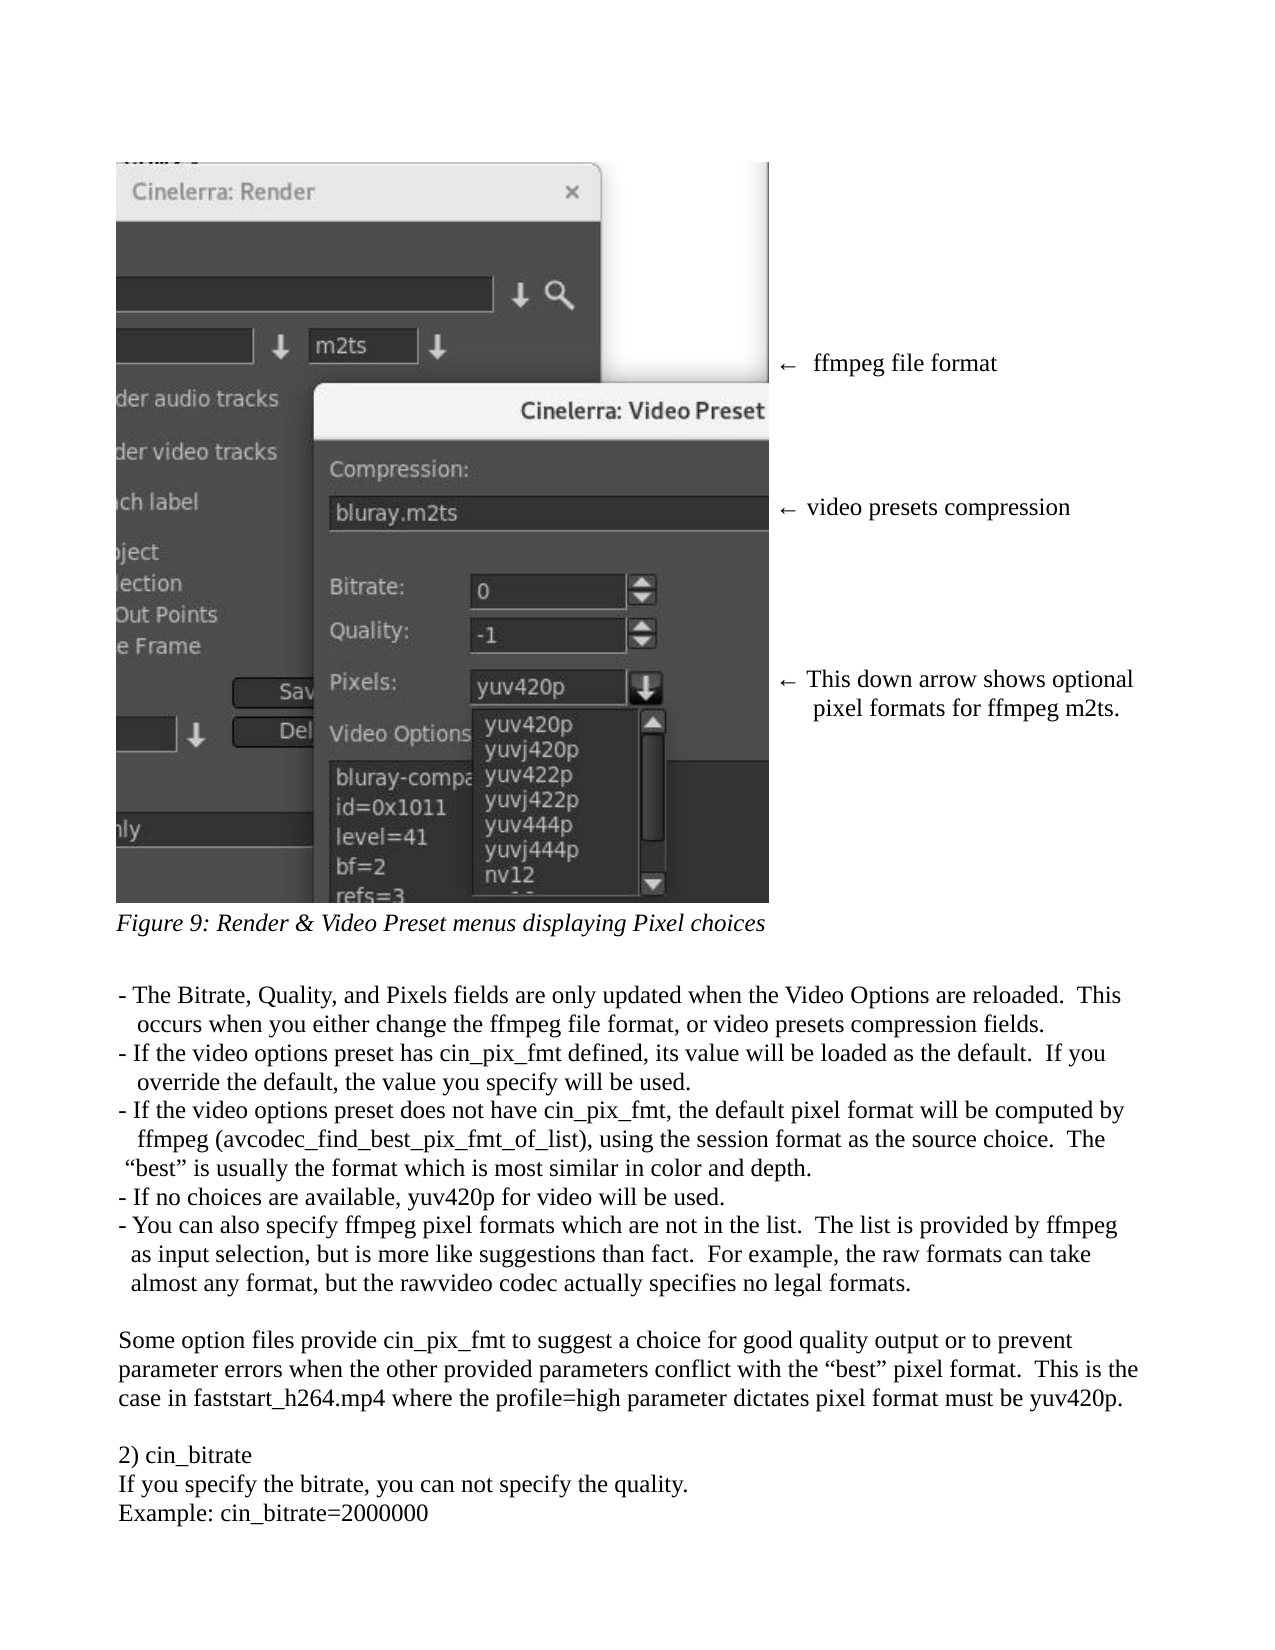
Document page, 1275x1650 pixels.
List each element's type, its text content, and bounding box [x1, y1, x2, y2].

text Example: cin_bitrate=2000000 [118, 1498, 1157, 1527]
text - If the video options preset does not have cin_pix_fmt, the default pixel format will be computed by [118, 1096, 1157, 1124]
text 2) cin_bitrate [118, 1441, 1157, 1469]
picture [116, 162, 769, 903]
text ffmpeg (avcodec_find_best_pix_fmt_of_list), using the session format as the source choice. The [118, 1124, 1157, 1153]
text override the default, the value you specify will be used. [118, 1067, 1157, 1096]
text “best” is usually the format which is most similar in color and depth. [118, 1153, 1157, 1182]
text If you specify the bitrate, you can not specify the quality. [118, 1469, 1157, 1498]
text ← video presets compression [769, 492, 1157, 521]
text - If the video options preset has cin_pix_fmt defined, its value will be loaded as the default. If you [118, 1038, 1157, 1067]
text almost any format, but the rawvideo codec actually specifies no legal formats. [118, 1268, 1157, 1297]
text - If no choices are available, yuv420p for video will be used. [118, 1182, 1157, 1211]
text ← ffmpeg file format [769, 348, 1157, 377]
text as input selection, but is more like suggestions than fact. For example, the raw formats can take [118, 1239, 1157, 1268]
text - You can also specify ffmpeg pixel formats which are not in the list. The list is provided by ffmpeg [118, 1211, 1157, 1239]
text - The Bitrate, Quality, and Pixels fields are only updated when the Video Options are reloaded. This [118, 981, 1157, 1009]
text Some option files provide cin_pix_fmt to suggest a choice for good quality output or to prevent parameter errors when the other provided parameters conflict with the “best” pixel format. This is the case in faststart_h264.mp4 where the profile=high parameter dictates pixel format must be yuv420p. [118, 1326, 1157, 1412]
text pixel formats for ffmpeg m2ts. [769, 693, 1157, 722]
text Figure 9: Render & Video Preset menus displaying Pixel choices [116, 903, 769, 937]
text occurs when you either change the ffmpeg file format, or video presets compression fields. [118, 1009, 1157, 1038]
text ← This down arrow shows optional [769, 664, 1157, 693]
